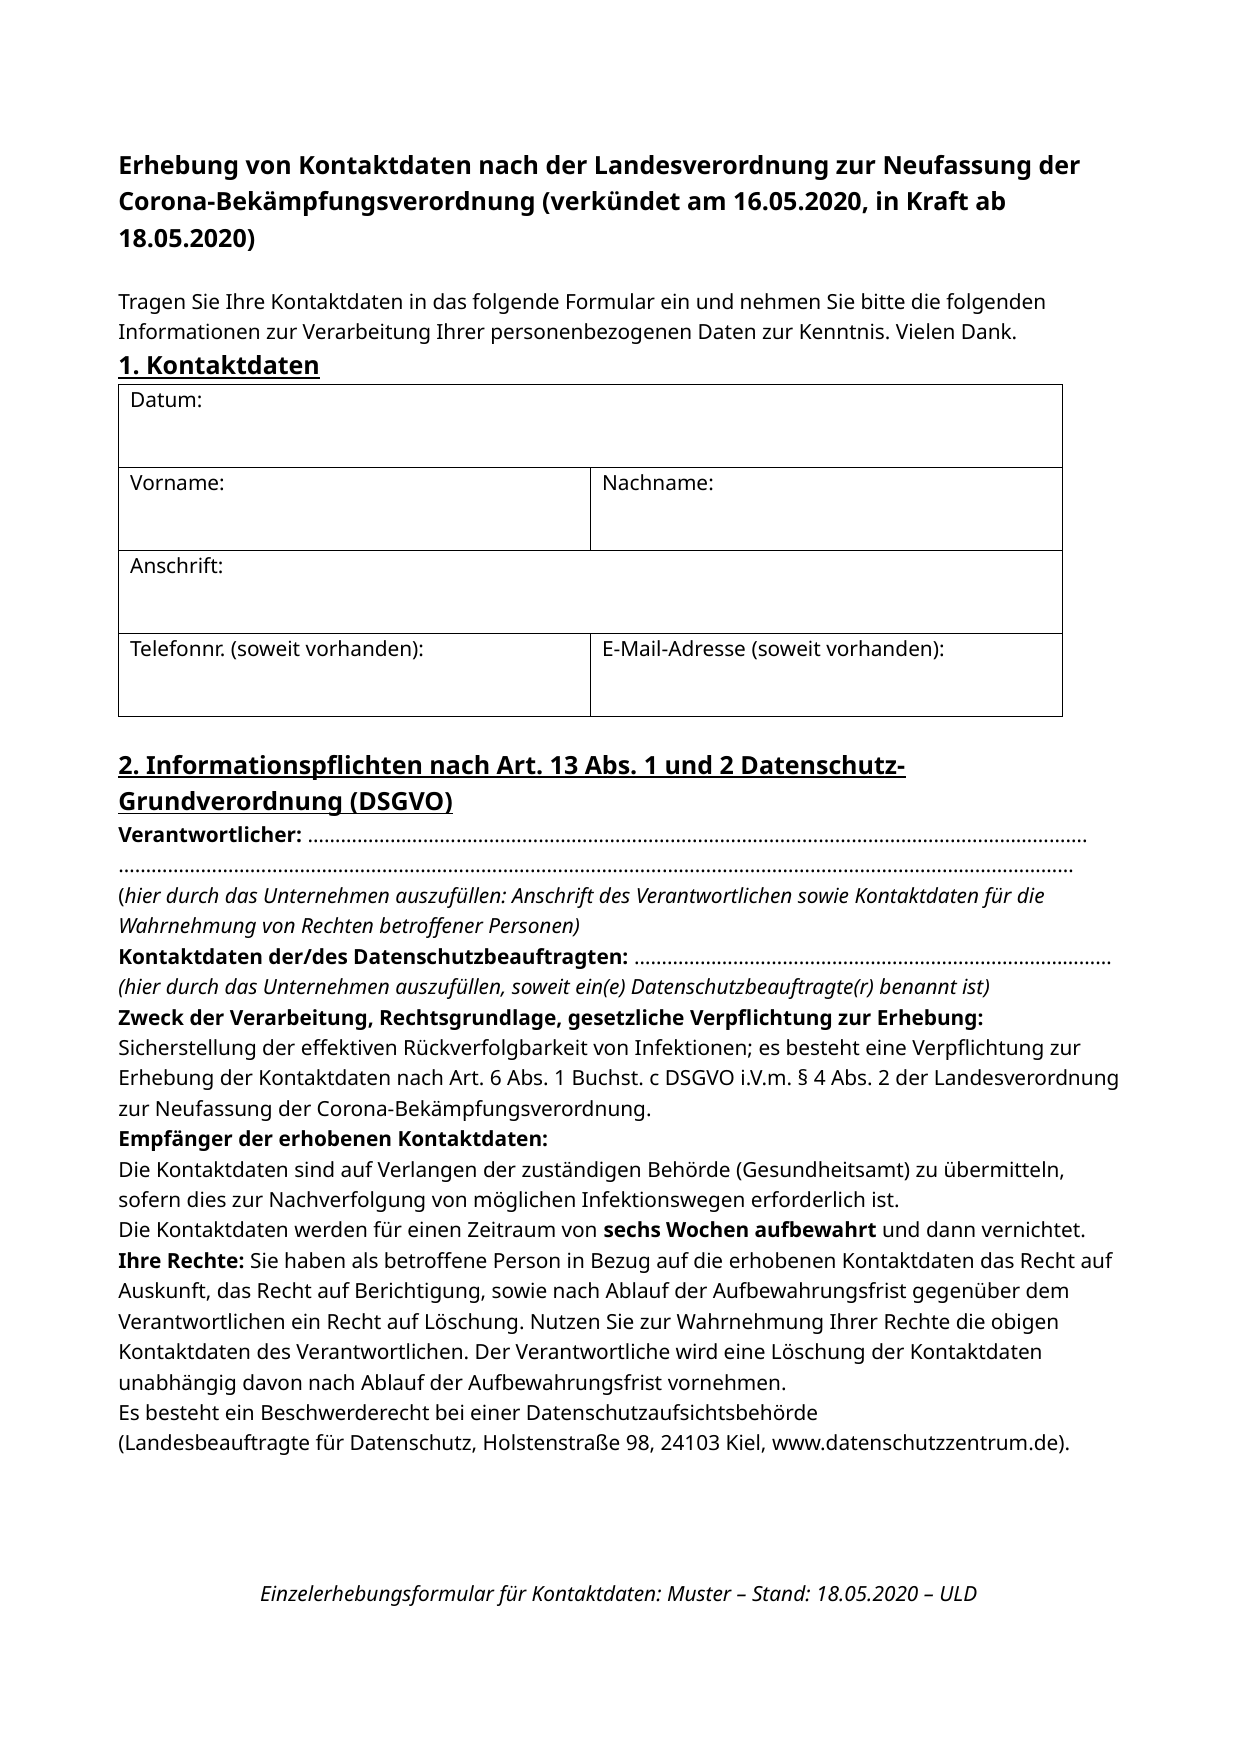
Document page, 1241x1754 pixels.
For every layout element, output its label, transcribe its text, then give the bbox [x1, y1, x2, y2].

text (hier durch das Unternehmen auszufüllen, soweit ein(e) Datenschutzbeauftragte(r) benannt ist) [118, 972, 1122, 1001]
text Tragen Sie Ihre Kontaktdaten in das folgende Formular ein und nehmen Sie bitte die folgenden Informationen zur Verarbeitung Ihrer personenbezogenen Daten zur Kenntnis. Vielen Dank. [118, 287, 1122, 346]
text (hier durch das Unternehmen auszufüllen: Anschrift des Verantwortlichen sowie Kontaktdaten für die Wahrnehmung von Rechten betroffener Personen) [118, 881, 1122, 940]
table_header Datum: [119, 385, 1062, 467]
text Erhebung von Kontaktdaten nach der Landesverordnung zur Neufassung der Corona-Bekämpfungsverordnung (verkündet am 16.05.2020, in Kraft ab 18.05.2020) [118, 148, 1122, 254]
table_cell E-Mail-Adresse (soweit vorhanden): [591, 634, 1062, 716]
text Verantwortlicher: ……………………………………………………………………………………………………………………………. [118, 820, 1122, 848]
text 2. Informationspflichten nach Art. 13 Abs. 1 und 2 Datenschutz-Grundverordnung (DSGVO) [118, 747, 1122, 818]
text Zweck der Verarbeitung, Rechtsgrundlage, gesetzliche Verpflichtung zur Erhebung: Sicherstellung der effektiven Rückverfolgbarkeit von Infektionen; es besteht eine Verpflichtung zur Erhebung der Kontaktdaten nach Art. 6 Abs. 1 Buchst. c DSGVO i.V.m. § 4 Abs. 2 der Landesverordnung zur Neufassung der Corona-Bekämpfungsverordnung. [118, 1003, 1122, 1122]
table_cell Anschrift: [119, 551, 1062, 633]
text Die Kontaktdaten werden für einen Zeitraum von sechs Wochen aufbewahrt und dann vernichtet. [118, 1216, 1122, 1244]
text Empfänger der erhobenen Kontaktdaten: Die Kontaktdaten sind auf Verlangen der zuständigen Behörde (Gesundheitsamt) zu übermitteln, sofern dies zur Nachverfolgung von möglichen Infektionswegen erforderlich ist. [118, 1124, 1122, 1213]
text Es besteht ein Beschwerderecht bei einer Datenschutzaufsichtsbehörde (Landesbeauftragte für Datenschutz, Holstenstraße 98, 24103 Kiel, www.datenschutzzentrum.de). [118, 1398, 1122, 1457]
text Kontaktdaten der/des Datenschutzbeauftragten: …………………………………………………………………………… [118, 942, 1122, 970]
table_cell Vorname: [119, 468, 590, 550]
text Ihre Rechte: Sie haben als betroffene Person in Bezug auf die erhobenen Kontaktdaten das Recht auf Auskunft, das Recht auf Berichtigung, sowie nach Ablauf der Aufbewahrungsfrist gegenüber dem Verantwortlichen ein Recht auf Löschung. Nutzen Sie zur Wahrnehmung Ihrer Rechte die obigen Kontaktdaten des Verantwortlichen. Der Verantwortliche wird eine Löschung der Kontaktdaten unabhängig davon nach Ablauf der Aufbewahrungsfrist vornehmen. [118, 1246, 1122, 1396]
text 1. Kontaktdaten [118, 348, 1122, 382]
text ………………………………………………………………………………………………………………………………………………………… [118, 851, 1122, 879]
table_cell Telefonnr. (soweit vorhanden): [119, 634, 590, 716]
table_cell Nachname: [591, 468, 1062, 550]
